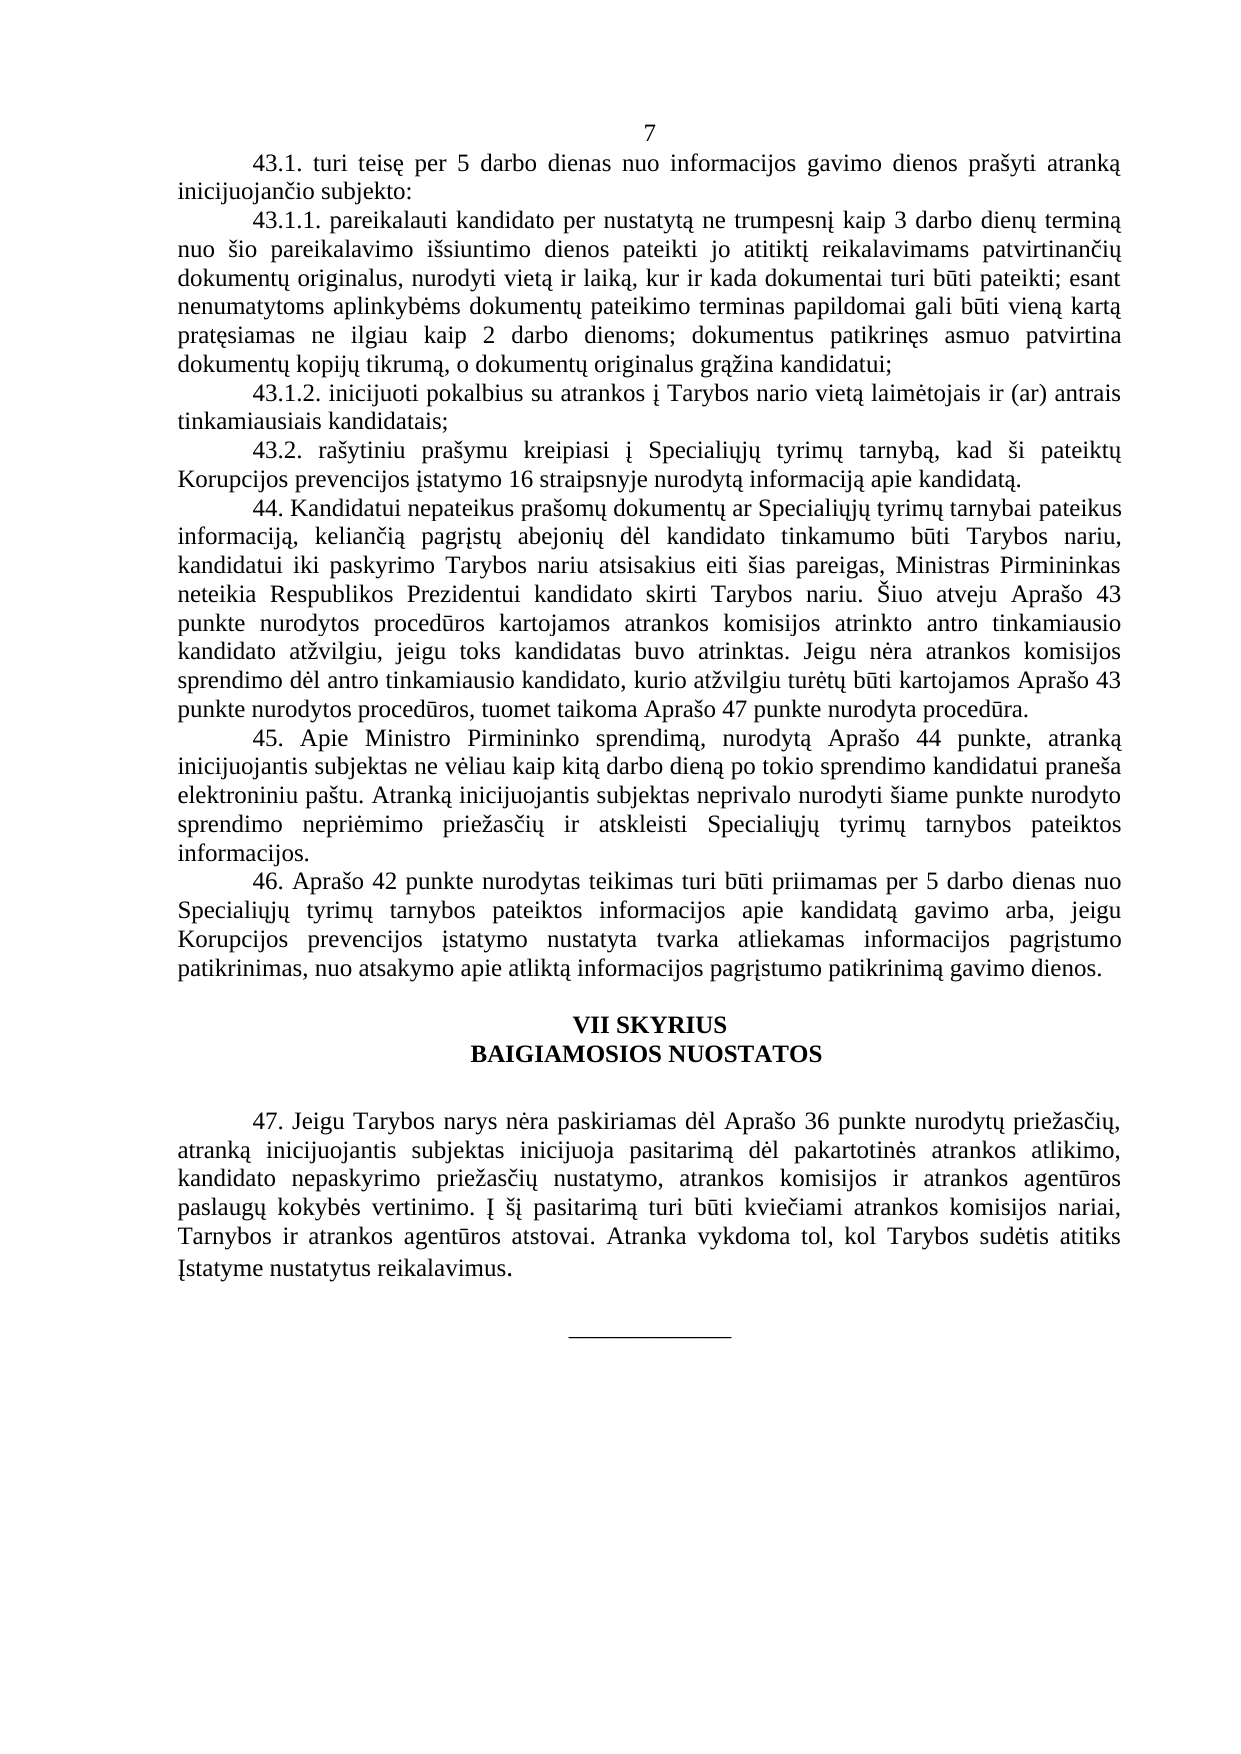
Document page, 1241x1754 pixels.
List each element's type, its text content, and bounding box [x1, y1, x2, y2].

text 43.2. rašytiniu prašymu kreipiasi į Specialiųjų tyrimų tarnybą, kad ši pateiktų Korupcijos prevencijos įstatymo 16 straipsnyje nurodytą informaciją apie kandidatą. [177, 435, 1122, 493]
text 45. Apie Ministro Pirmininko sprendimą, nurodytą Aprašo 44 punkte, atranką inicijuojantis subjektas ne vėliau kaip kitą darbo dieną po tokio sprendimo kandidatui praneša elektroniniu paštu. Atranką inicijuojantis subjektas neprivalo nurodyti šiame punkte nurodyto sprendimo nepriėmimo priežasčių ir atskleisti Specialiųjų tyrimų tarnybos pateiktos informacijos. [177, 723, 1122, 866]
text VII SKYRIUS [177, 1010, 1122, 1039]
text 44. Kandidatui nepateikus prašomų dokumentų ar Specialiųjų tyrimų tarnybai pateikus informaciją, keliančią pagrįstų abejonių dėl kandidato tinkamumo būti Tarybos nariu, kandidatui iki paskyrimo Tarybos nariu atsisakius eiti šias pareigas, Ministras Pirmininkas neteikia Respublikos Prezidentui kandidato skirti Tarybos nariu. Šiuo atveju Aprašo 43 punkte nurodytos procedūros kartojamos atrankos komisijos atrinkto antro tinkamiausio kandidato atžvilgiu, jeigu toks kandidatas buvo atrinktas. Jeigu nėra atrankos komisijos sprendimo dėl antro tinkamiausio kandidato, kurio atžvilgiu turėtų būti kartojamos Aprašo 43 punkte nurodytos procedūros, tuomet taikoma Aprašo 47 punkte nurodyta procedūra. [177, 493, 1122, 723]
text 43.1.1. pareikalauti kandidato per nustatytą ne trumpesnį kaip 3 darbo dienų terminą nuo šio pareikalavimo išsiuntimo dienos pateikti jo atitiktį reikalavimams patvirtinančių dokumentų originalus, nurodyti vietą ir laiką, kur ir kada dokumentai turi būti pateikti; esant nenumatytoms aplinkybėms dokumentų pateikimo terminas papildomai gali būti vieną kartą pratęsiamas ne ilgiau kaip 2 darbo dienoms; dokumentus patikrinęs asmuo patvirtina dokumentų kopijų tikrumą, o dokumentų originalus grąžina kandidatui; [177, 205, 1122, 378]
text _____________ [177, 1312, 1122, 1341]
text 43.1.2. inicijuoti pokalbius su atrankos į Tarybos nario vietą laimėtojais ir (ar) antrais tinkamiausiais kandidatais; [177, 378, 1122, 435]
text 47. Jeigu Tarybos narys nėra paskiriamas dėl Aprašo 36 punkte nurodytų priežasčių, atranką inicijuojantis subjektas inicijuoja pasitarimą dėl pakartotinės atrankos atlikimo, kandidato nepaskyrimo priežasčių nustatymo, atrankos komisijos ir atrankos agentūros paslaugų kokybės vertinimo. Į šį pasitarimą turi būti kviečiami atrankos komisijos nariai, Tarnybos ir atrankos agentūros atstovai. Atranka vykdoma tol, kol Tarybos sudėtis atitiks Įstatyme nustatytus reikalavimus. [177, 1106, 1122, 1284]
text BAIGIAMOSIOS NUOSTATOS [177, 1039, 1122, 1068]
text 43.1. turi teisę per 5 darbo dienas nuo informacijos gavimo dienos prašyti atranką inicijuojančio subjekto: [177, 148, 1122, 205]
text 46. Aprašo 42 punkte nurodytas teikimas turi būti priimamas per 5 darbo dienas nuo Specialiųjų tyrimų tarnybos pateiktos informacijos apie kandidatą gavimo arba, jeigu Korupcijos prevencijos įstatymo nustatyta tvarka atliekamas informacijos pagrįstumo patikrinimas, nuo atsakymo apie atliktą informacijos pagrįstumo patikrinimą gavimo dienos. [177, 866, 1122, 981]
